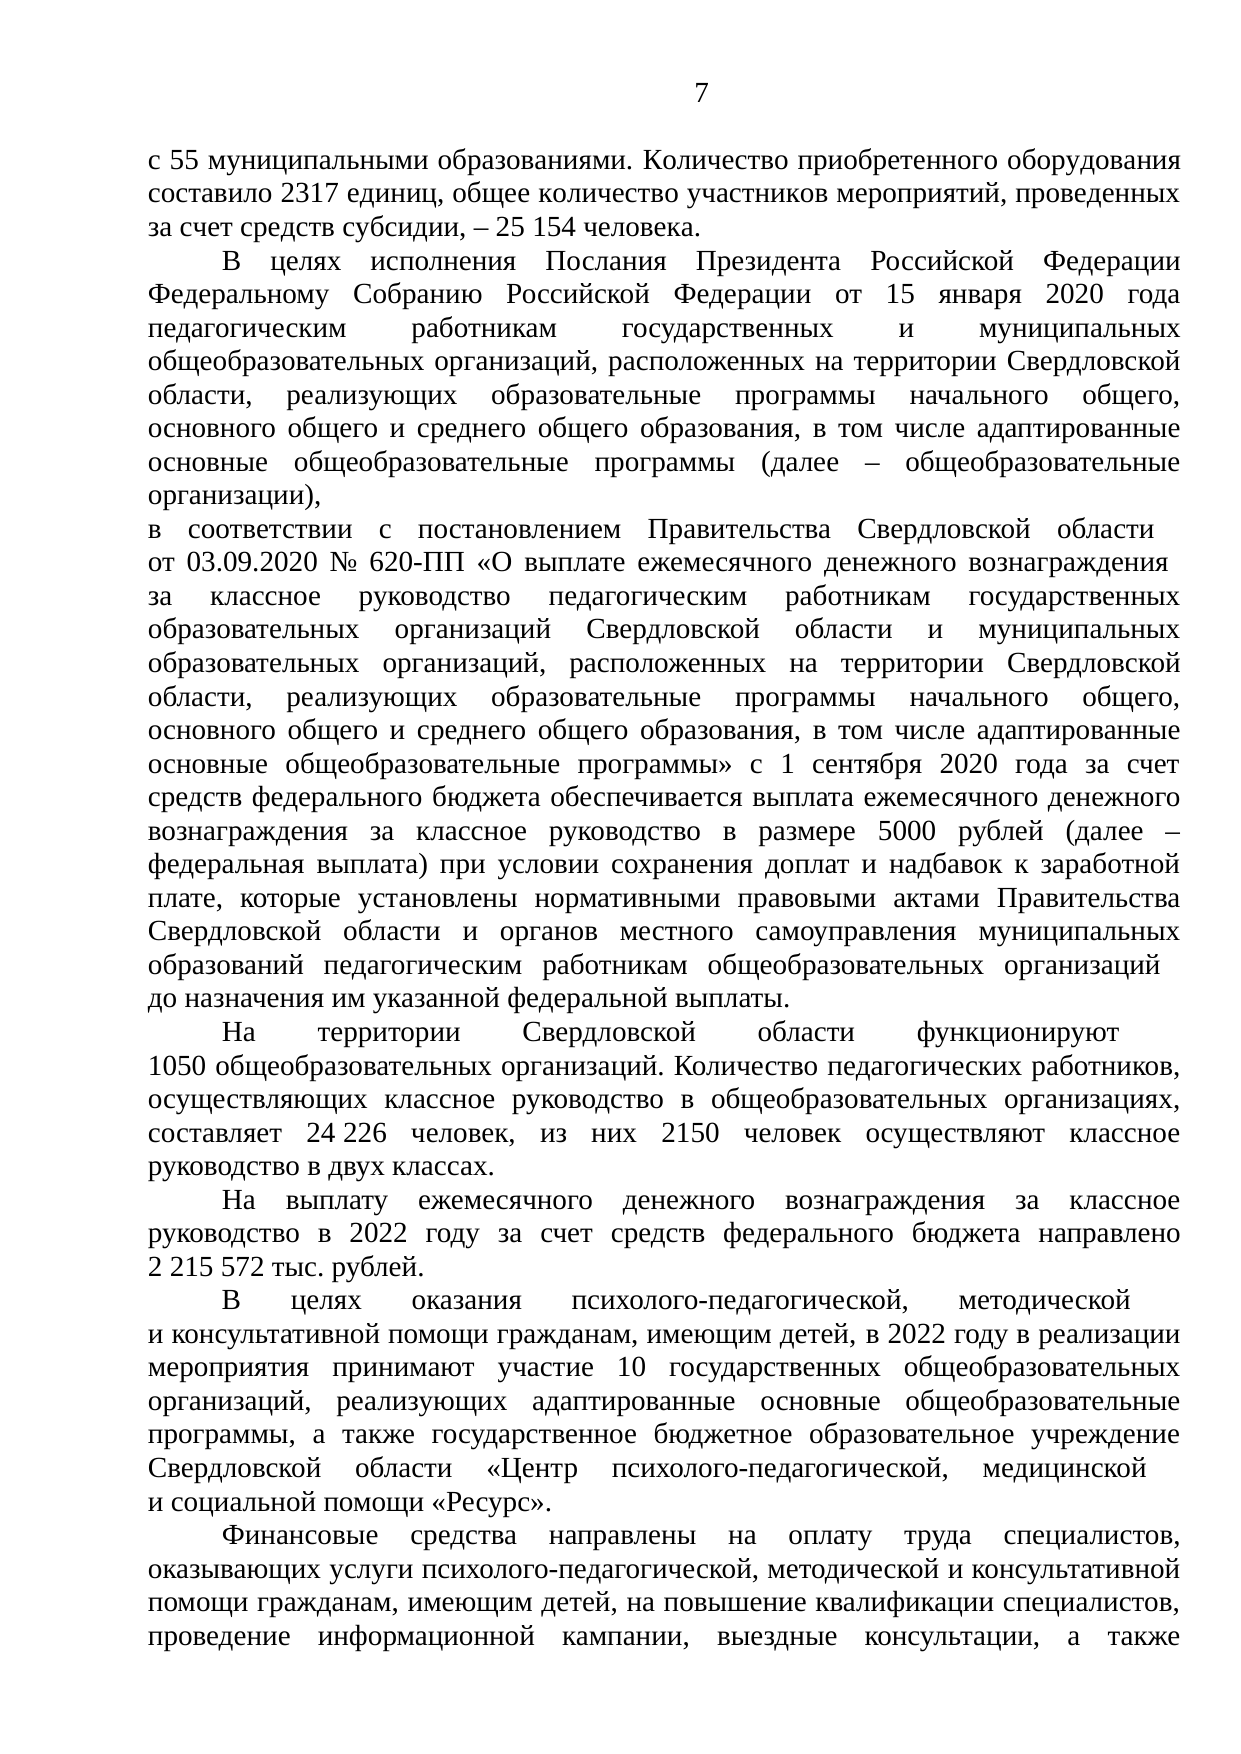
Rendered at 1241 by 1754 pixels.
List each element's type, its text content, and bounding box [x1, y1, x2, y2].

text На выплату ежемесячного денежного вознаграждения за классное руководство в 2022 году за счет средств федерального бюджета направлено 2 215 572 тыс. рублей. [148, 1182, 1181, 1282]
text В целях оказания психолого-педагогической, методической и консультативной помощи гражданам, имеющим детей, в 2022 году в реализации мероприятия принимают участие 10 государственных общеобразовательных организаций, реализующих адаптированные основные общеобразовательные программы, а также государственное бюджетное образовательное учреждение Свердловской области «Центр психолого-педагогической, медицинской и социальной помощи «Ресурс». [148, 1282, 1181, 1517]
text На территории Свердловской области функционируют 1050 общеобразовательных организаций. Количество педагогических работников, осуществляющих классное руководство в общеобразовательных организациях, составляет 24 226 человек, из них 2150 человек осуществляют классное руководство в двух классах. [148, 1014, 1181, 1182]
text с 55 муниципальными образованиями. Количество приобретенного оборудования составило 2317 единиц, общее количество участников мероприятий, проведенных за счет средств субсидии, – 25 154 человека. [148, 142, 1181, 243]
text Финансовые средства направлены на оплату труда специалистов, оказывающих услуги психолого-педагогической, методической и консультативной помощи гражданам, имеющим детей, на повышение квалификации специалистов, проведение информационной кампании, выездные консультации, а также [148, 1517, 1181, 1651]
text В целях исполнения Послания Президента Российской Федерации Федеральному Собранию Российской Федерации от 15 января 2020 года педагогическим работникам государственных и муниципальных общеобразовательных организаций, расположенных на территории Свердловской области, реализующих образовательные программы начального общего, основного общего и среднего общего образования, в том числе адаптированные основные общеобразовательные программы (далее – общеобразовательные организации), в соответствии с постановлением Правительства Свердловской области от 03.09.2020 № 620-ПП «О выплате ежемесячного денежного вознаграждения за классное руководство педагогическим работникам государственных образовательных организаций Свердловской области и муниципальных образовательных организаций, расположенных на территории Свердловской области, реализующих образовательные программы начального общего, основного общего и среднего общего образования, в том числе адаптированные основные общеобразовательные программы» с 1 сентября 2020 года за счет средств федерального бюджета обеспечивается выплата ежемесячного денежного вознаграждения за классное руководство в размере 5000 рублей (далее – федеральная выплата) при условии сохранения доплат и надбавок к заработной плате, которые установлены нормативными правовыми актами Правительства Свердловской области и органов местного самоуправления муниципальных образований педагогическим работникам общеобразовательных организаций до назначения им указанной федеральной выплаты. [148, 243, 1181, 1014]
